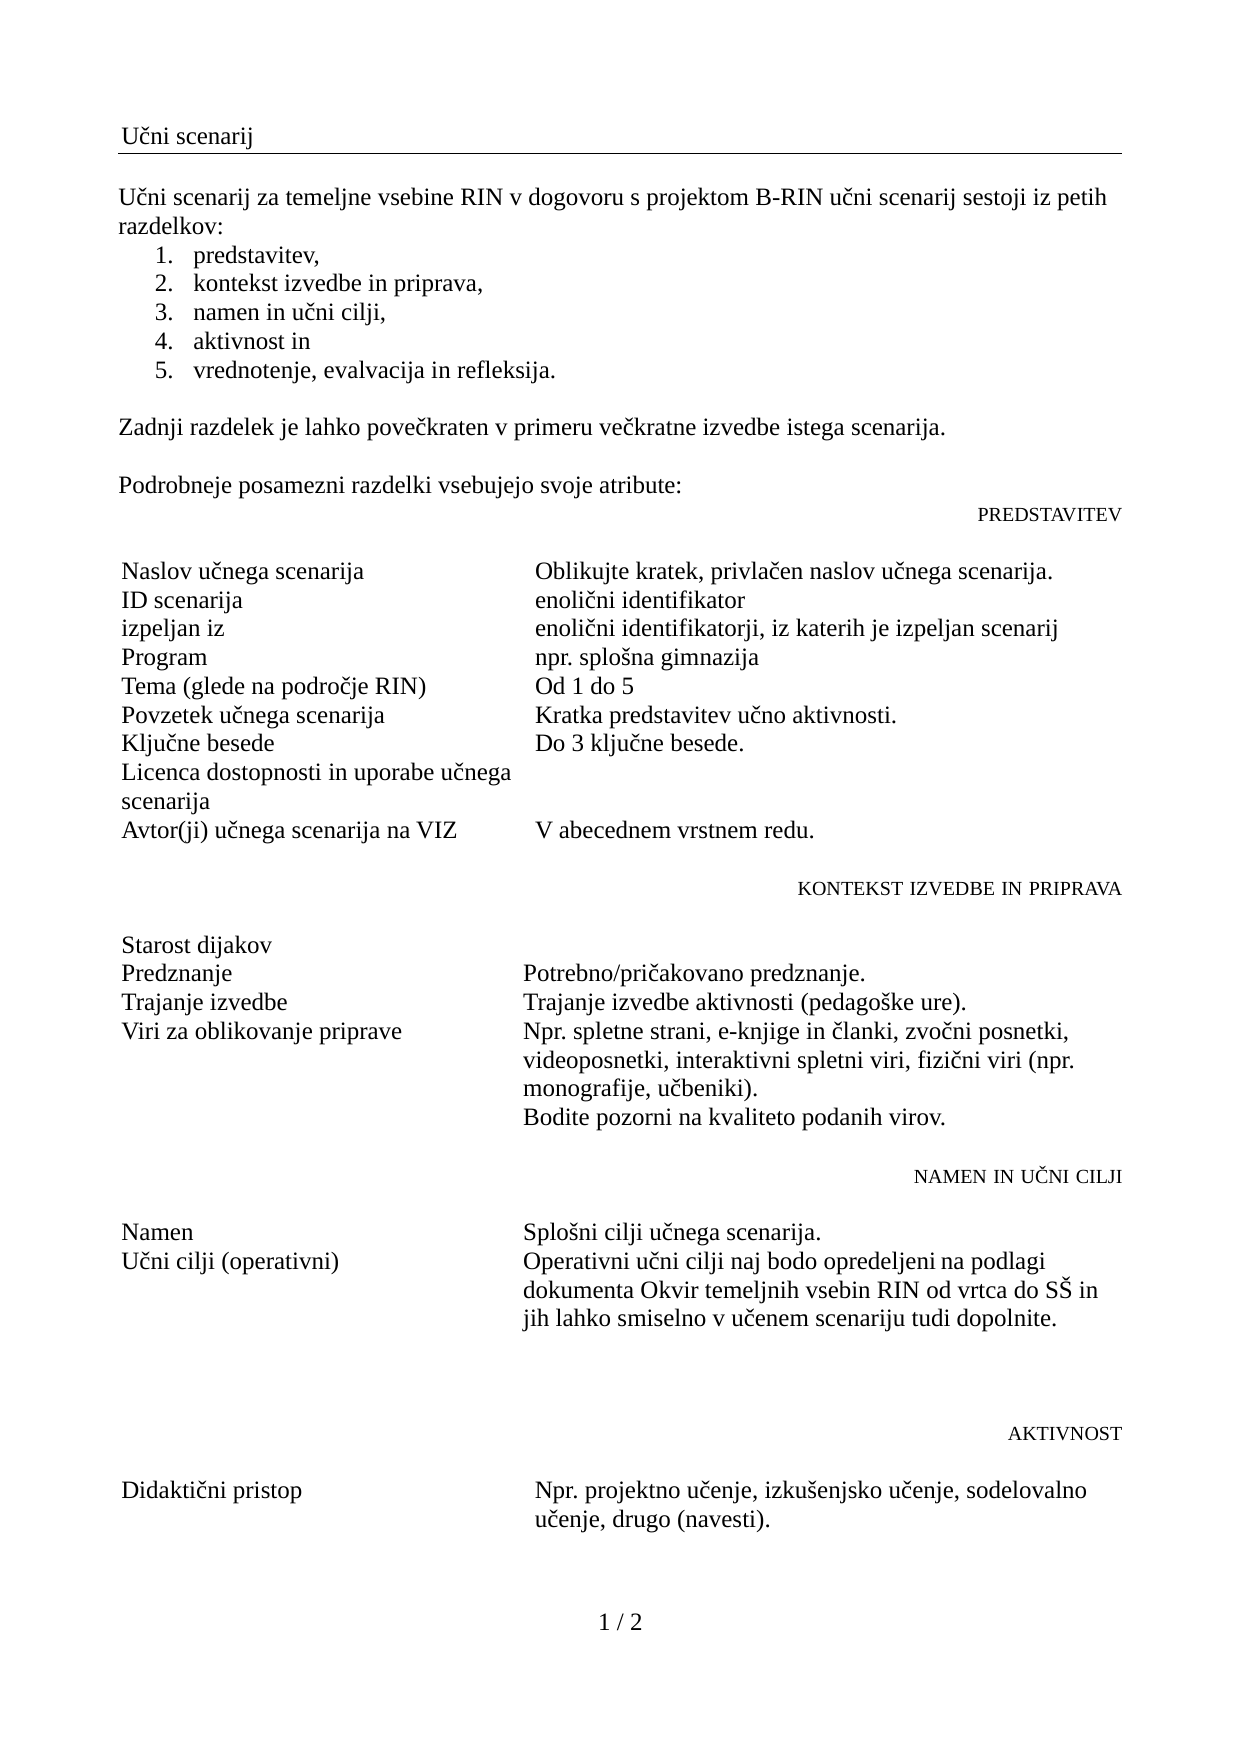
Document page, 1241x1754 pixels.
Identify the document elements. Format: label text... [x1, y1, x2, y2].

table_cell Od 1 do 5 [532, 671, 1122, 700]
table_cell ID scenarija [118, 585, 532, 613]
text predstavitev [118, 498, 1122, 527]
table_cell Predznanje [118, 959, 520, 987]
text aktivnost [118, 1417, 1122, 1446]
text Učni scenarij za temeljne vsebine RIN v dogovoru s projektom B-RIN učni scenarij sestoji iz petih razdelkov: [118, 182, 1122, 240]
table_cell npr. splošna gimnazija [532, 642, 1122, 671]
table_cell Kratka predstavitev učno aktivnosti. [532, 700, 1122, 728]
table_header Naslov učnega scenarija [118, 556, 532, 585]
list predstavitev, [154, 240, 1122, 268]
table_cell Licenca dostopnosti in uporabe učnega scenarija [118, 757, 532, 815]
text kontekst izvedbe in priprava [118, 872, 1122, 901]
table_cell V abecednem vrstnem redu. [532, 815, 1122, 843]
table_cell izpeljan iz [118, 614, 532, 642]
table_cell Trajanje izvedbe aktivnosti (pedagoške ure). [520, 987, 1122, 1016]
table_cell Operativni učni cilji naj bodo opredeljeni na podlagi dokumenta Okvir temeljnih vsebin RIN od vrtca do SŠ in jih lahko smiselno v učenem scenariju tudi dopolnite. [520, 1246, 1122, 1389]
table_cell Potrebno/pričakovano predznanje. [520, 959, 1122, 987]
text namen in učni cilji [118, 1160, 1122, 1188]
table_cell Do 3 ključne besede. [532, 729, 1122, 757]
table_header Splošni cilji učnega scenarija. [520, 1217, 1122, 1246]
table_cell Trajanje izvedbe [118, 987, 520, 1016]
table_cell Tema (glede na področje RIN) [118, 671, 532, 700]
table_header Starost dijakov [118, 930, 520, 958]
list vrednotenje, evalvacija in refleksija. [154, 355, 1122, 383]
table_cell Program [118, 642, 532, 671]
table_cell Npr. spletne strani, e-knjige in članki, zvočni posnetki, videoposnetki, interaktivni spletni viri, fizični viri (npr. monografije, učbeniki). Bodite pozorni na kvaliteto podanih virov. [520, 1016, 1122, 1131]
table_header Didaktični pristop [118, 1475, 532, 1547]
table_header [520, 930, 1122, 958]
table_header Namen [118, 1217, 520, 1246]
list kontekst izvedbe in priprava, [154, 268, 1122, 297]
table_cell enolični identifikatorji, iz katerih je izpeljan scenarij [532, 614, 1122, 642]
text Zadnji razdelek je lahko povečkraten v primeru večkratne izvedbe istega scenarija. [118, 412, 1122, 441]
table_header Npr. projektno učenje, izkušenjsko učenje, sodelovalno učenje, drugo (navesti). [532, 1475, 1122, 1547]
table_cell Viri za oblikovanje priprave [118, 1016, 520, 1131]
table_cell Učni cilji (operativni) [118, 1246, 520, 1389]
text Podrobneje posamezni razdelki vsebujejo svoje atribute: [118, 470, 1122, 498]
table_cell [532, 757, 1122, 815]
list aktivnost in [154, 326, 1122, 355]
table_cell Avtor(ji) učnega scenarija na VIZ [118, 815, 532, 843]
table_cell Ključne besede [118, 729, 532, 757]
table_cell enolični identifikator [532, 585, 1122, 613]
table_cell Povzetek učnega scenarija [118, 700, 532, 728]
table_header Oblikujte kratek, privlačen naslov učnega scenarija. [532, 556, 1122, 585]
list namen in učni cilji, [154, 297, 1122, 326]
